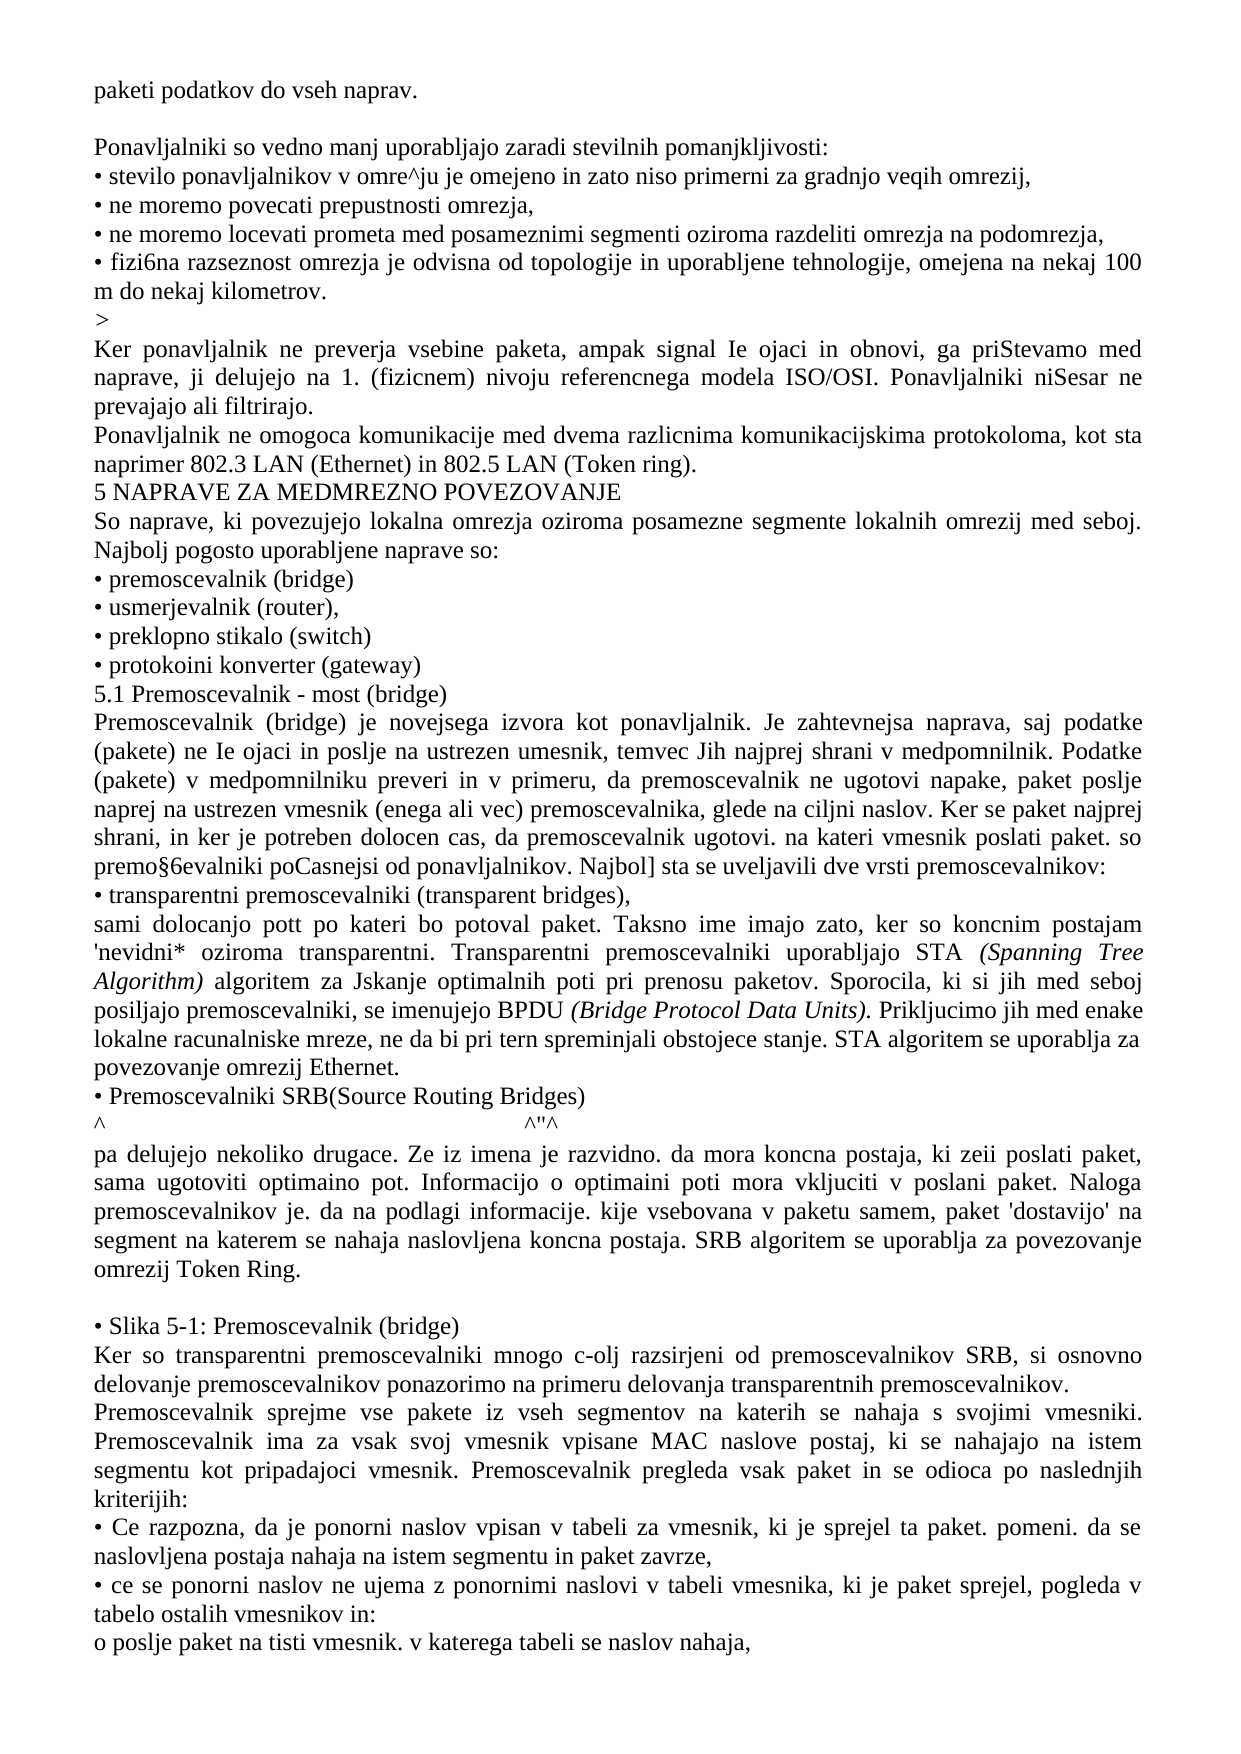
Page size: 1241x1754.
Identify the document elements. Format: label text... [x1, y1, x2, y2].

text 5.1 Premoscevalnik - most (bridge) [94, 679, 1144, 707]
text Ker ponavljalnik ne preverja vsebine paketa, ampak signal Ie ojaci in obnovi, ga priStevamo med naprave, ji delujejo na 1. (fizicnem) nivoju referencnega modela ISO/OSI. Ponavljalniki niSesar ne prevajajo ali filtrirajo. [94, 334, 1144, 420]
text povezovanje omrezij Ethernet. [94, 1052, 1144, 1081]
text • Premoscevalniki SRB(Source Routing Bridges) [94, 1081, 1144, 1110]
text 5 NAPRAVE ZA MEDMREZNO POVEZOVANJE [94, 477, 1144, 506]
text • ne moremo povecati prepustnosti omrezja, [94, 190, 1144, 219]
text • transparentni premoscevalniki (transparent bridges), [94, 880, 1144, 909]
text So naprave, ki povezujejo lokalna omrezja oziroma posamezne segmente lokalnih omrezij med seboj. Najbolj pogosto uporabljene naprave so: [94, 506, 1144, 564]
text • Slika 5-1: Premoscevalnik (bridge) [94, 1311, 1144, 1340]
text • protokoini konverter (gateway) [94, 650, 1144, 679]
text Ker so transparentni premoscevalniki mnogo c-olj razsirjeni od premoscevalnikov SRB, si osnovno delovanje premoscevalnikov ponazorimo na primeru delovanja transparentnih premoscevalnikov. [94, 1340, 1144, 1397]
text Premoscevalnik sprejme vse pakete iz vseh segmentov na katerih se nahaja s svojimi vmesniki. Premoscevalnik ima za vsak svoj vmesnik vpisane MAC naslove postaj, ki se nahajajo na istem segmentu kot pripadajoci vmesnik. Premoscevalnik pregleda vsak paket in se odioca po naslednjih kriterijih: [94, 1397, 1144, 1512]
text • ce se ponorni naslov ne ujema z ponornimi naslovi v tabeli vmesnika, ki je paket sprejel, pogleda v tabelo ostalih vmesnikov in: [94, 1570, 1144, 1627]
text • fizi6na razseznost omrezja je odvisna od topologije in uporabljene tehnologije, omejena na nekaj 100 m do nekaj kilometrov. [94, 247, 1144, 305]
text paketi podatkov do vseh naprav. [94, 75, 1144, 104]
text • premoscevalnik (bridge) [94, 564, 1144, 592]
text • usmerjevalnik (router), [94, 592, 1144, 621]
text • stevilo ponavljalnikov v omre^ju je omejeno in zato niso primerni za gradnjo veqih omrezij, [94, 161, 1144, 190]
text Premoscevalnik (bridge) je novejsega izvora kot ponavljalnik. Je zahtevnejsa naprava, saj podatke (pakete) ne Ie ojaci in poslje na ustrezen umesnik, temvec Jih najprej shrani v medpomnilnik. Podatke (pakete) v medpomnilniku preveri in v primeru, da premoscevalnik ne ugotovi napake, paket poslje naprej na ustrezen vmesnik (enega ali vec) premoscevalnika, glede na ciljni naslov. Ker se paket najprej shrani, in ker je potreben dolocen cas, da premoscevalnik ugotovi. na kateri vmesnik poslati paket. so premo§6evalniki poCasnejsi od ponavljalnikov. Najbol] sta se uveljavili dve vrsti premoscevalnikov: [94, 707, 1144, 880]
text Ponavljalniki so vedno manj uporabljajo zaradi stevilnih pomanjkljivosti: [94, 132, 1144, 161]
text > [94, 305, 1144, 334]
text sami dolocanjo pott po kateri bo potoval paket. Taksno ime imajo zato, ker so koncnim postajam 'nevidni* oziroma transparentni. Transparentni premoscevalniki uporabljajo STA (Spanning Tree Algorithm) algoritem za Jskanje optimalnih poti pri prenosu paketov. Sporocila, ki si jih med seboj posiljajo premoscevalniki, se imenujejo BPDU (Bridge Protocol Data Units). Prikljucimo jih med enake lokalne racunalniske mreze, ne da bi pri tern spreminjali obstojece stanje. STA algoritem se uporablja za [94, 909, 1144, 1052]
text Ponavljalnik ne omogoca komunikacije med dvema razlicnima komunikacijskima protokoloma, kot sta naprimer 802.3 LAN (Ethernet) in 802.5 LAN (Token ring). [94, 420, 1144, 477]
text pa delujejo nekoliko drugace. Ze iz imena je razvidno. da mora koncna postaja, ki zeii poslati paket, sama ugotoviti optimaino pot. Informacijo o optimaini poti mora vkljuciti v poslani paket. Naloga premoscevalnikov je. da na podlagi informacije. kije vsebovana v paketu samem, paket 'dostavijo' na segment na katerem se nahaja naslovljena koncna postaja. SRB algoritem se uporablja za povezovanje omrezij Token Ring. [94, 1139, 1144, 1282]
text ^ ^"^ [94, 1110, 1144, 1139]
text • preklopno stikalo (switch) [94, 621, 1144, 650]
text o poslje paket na tisti vmesnik. v katerega tabeli se naslov nahaja, [94, 1627, 1144, 1656]
text • ne moremo locevati prometa med posameznimi segmenti oziroma razdeliti omrezja na podomrezja, [94, 219, 1144, 247]
text • Ce razpozna, da je ponorni naslov vpisan v tabeli za vmesnik, ki je sprejel ta paket. pomeni. da se naslovljena postaja nahaja na istem segmentu in paket zavrze, [94, 1512, 1144, 1570]
